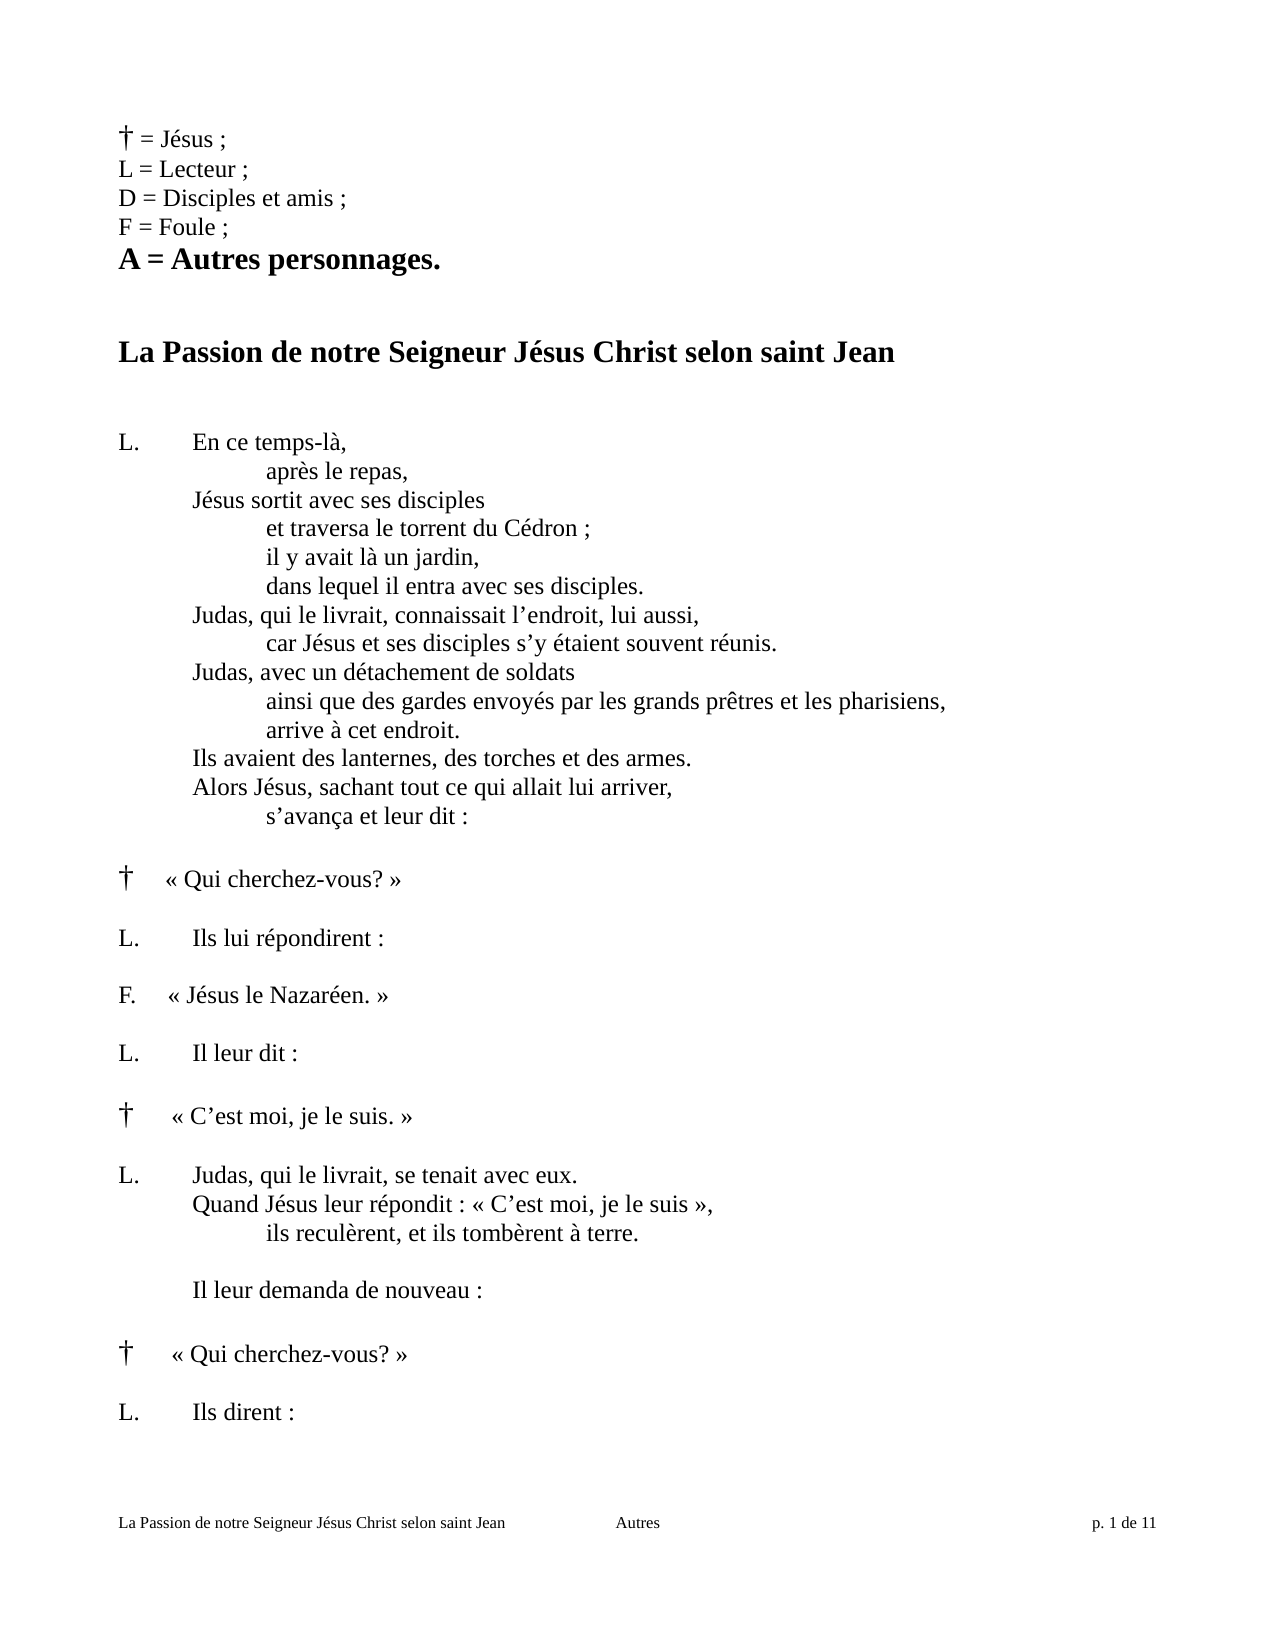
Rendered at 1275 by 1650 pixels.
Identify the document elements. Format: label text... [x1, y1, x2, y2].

text L. Judas, qui le livrait, se tenait avec eux. [118, 1160, 1157, 1189]
text F. « Jésus le Nazaréen. » [118, 981, 1157, 1009]
text Alors Jésus, sachant tout ce qui allait lui arriver, [118, 772, 1157, 801]
text après le repas, [192, 456, 1157, 485]
text car Jésus et ses disciples s’y étaient souvent réunis. [118, 628, 1157, 657]
text † = Jésus ; [118, 118, 1157, 154]
text F = Foule ; [118, 212, 1157, 240]
text Judas, avec un détachement de soldats [118, 657, 1157, 686]
text Quand Jésus leur répondit : « C’est moi, je le suis », [118, 1189, 1157, 1218]
text L = Lecteur ; [118, 154, 1157, 183]
text Judas, qui le livrait, connaissait l’endroit, lui aussi, [118, 600, 1157, 628]
text La Passion de notre Seigneur Jésus Christ selon saint Jean [118, 334, 1157, 370]
text L. Il leur dit : [118, 1038, 1157, 1067]
text et traversa le torrent du Cédron ; [118, 513, 1157, 542]
text Jésus sortit avec ses disciples [118, 485, 1157, 513]
text Il leur demanda de nouveau : [118, 1275, 1157, 1304]
text L. En ce temps-là, [118, 427, 1157, 456]
text il y avait là un jardin, [118, 542, 1157, 571]
text ils reculèrent, et ils tombèrent à terre. [118, 1218, 1157, 1247]
text L. Ils lui répondirent : [118, 923, 1157, 952]
text Ils avaient des lanternes, des torches et des armes. [118, 743, 1157, 772]
text s’avança et leur dit : [118, 801, 1157, 830]
text † « Qui cherchez-vous? » [118, 1333, 1157, 1369]
text † « C’est moi, je le suis. » [118, 1096, 1157, 1132]
text L. Ils dirent : [118, 1397, 1157, 1426]
text D = Disciples et amis ; [118, 183, 1157, 212]
text † « Qui cherchez-vous? » [118, 858, 1157, 894]
text A = Autres personnages. [118, 240, 1157, 276]
text dans lequel il entra avec ses disciples. [118, 571, 1157, 600]
text arrive à cet endroit. [118, 715, 1157, 743]
text ainsi que des gardes envoyés par les grands prêtres et les pharisiens, [118, 686, 1157, 715]
